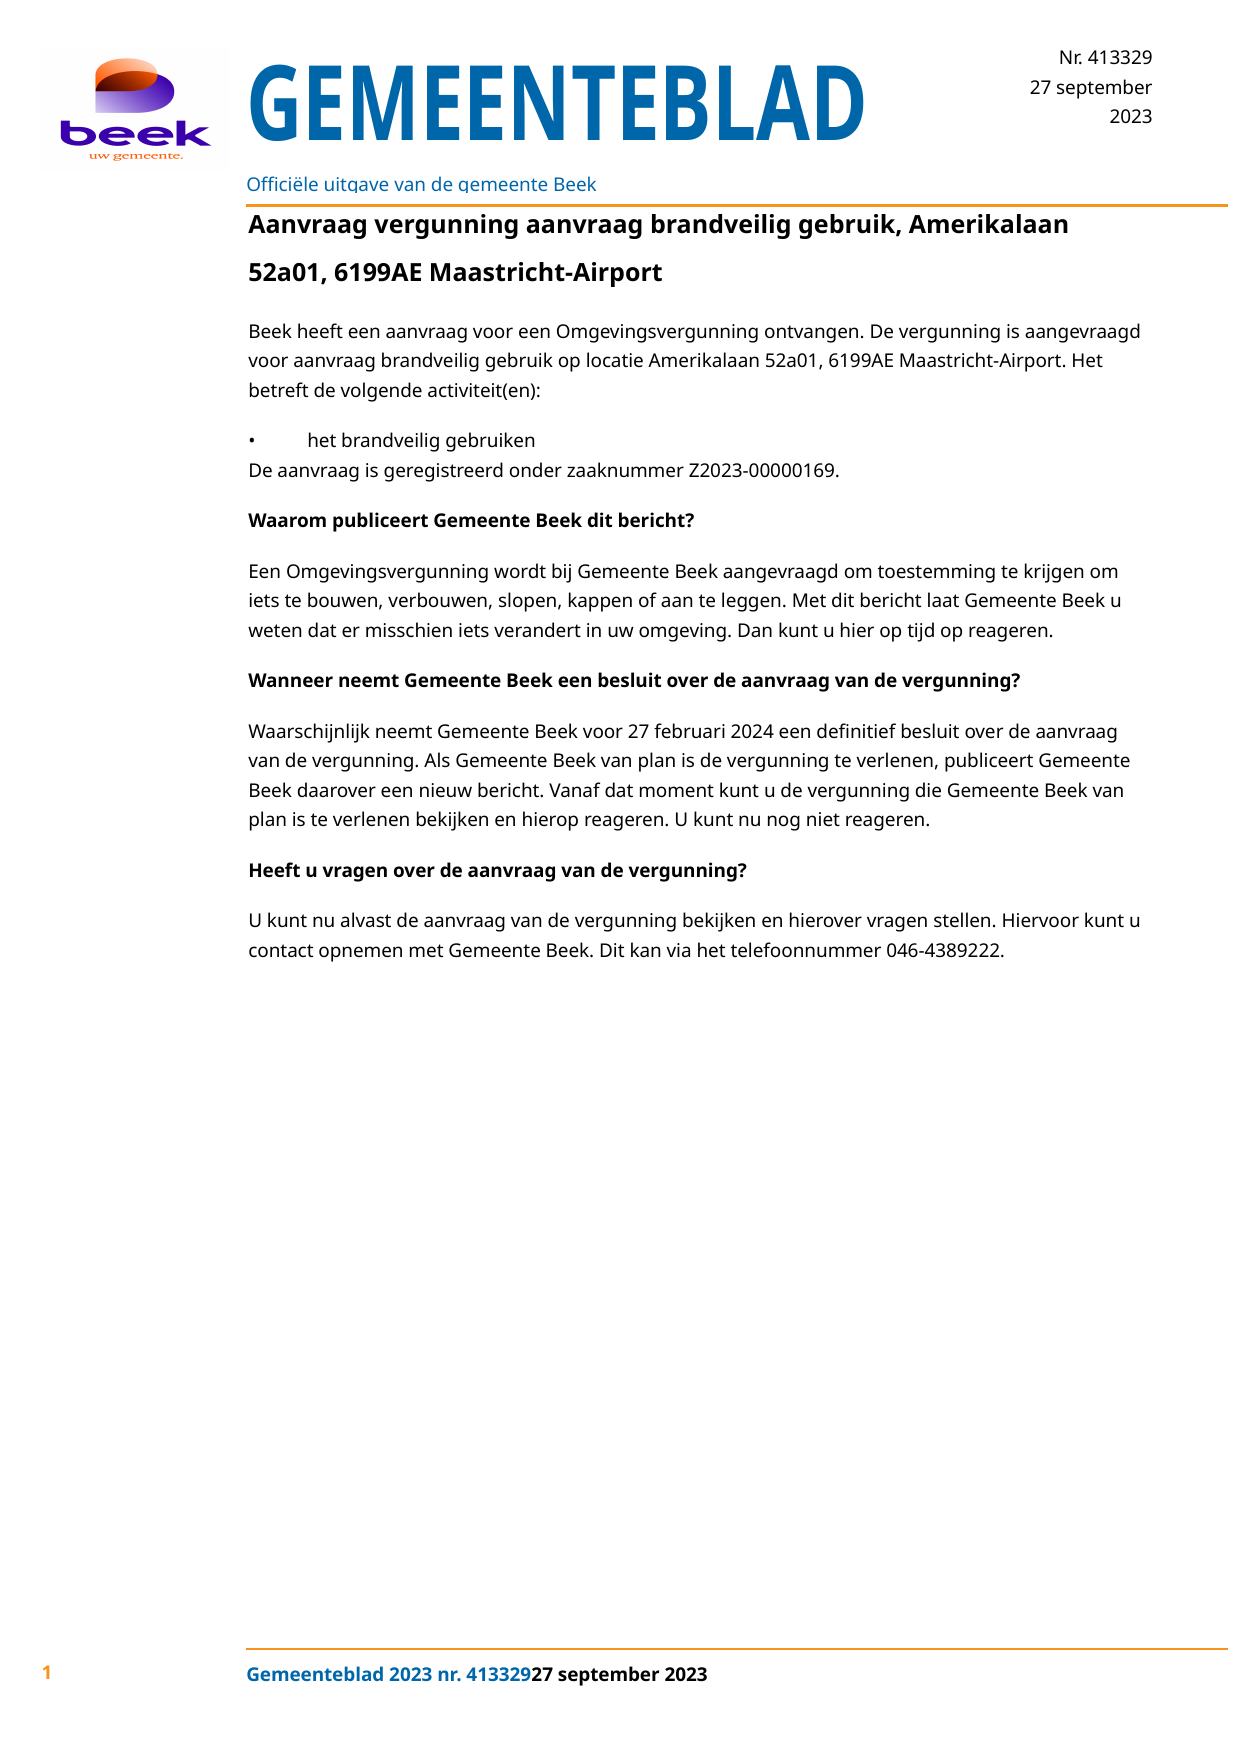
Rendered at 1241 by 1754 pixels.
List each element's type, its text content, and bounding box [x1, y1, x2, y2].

text U kunt nu alvast de aanvraag van de vergunning bekijken en hierover vragen stellen. Hiervoor kunt u contact opnemen met Gemeente Beek. Dit kan via het telefoonnummer 046-4389222. [248, 907, 1152, 963]
text Aanvraag vergunning aanvraag brandveilig gebruik, Amerikalaan 52a01, 6199AE Maastricht-Airport [248, 207, 1152, 288]
text Waarom publiceert Gemeente Beek dit bericht? [248, 507, 1152, 533]
text Een Omgevingsvergunning wordt bij Gemeente Beek aangevraagd om toestemming te krijgen om iets te bouwen, verbouwen, slopen, kappen of aan te leggen. Met dit bericht laat Gemeente Beek u weten dat er misschien iets verandert in uw omgeving. Dan kunt u hier op tijd op reageren. [248, 558, 1152, 643]
text Heeft u vragen over de aanvraag van de vergunning? [248, 857, 1152, 883]
list het brandveilig gebruiken [248, 427, 1152, 453]
text Waarschijnlijk neemt Gemeente Beek voor 27 februari 2024 een definitief besluit over de aanvraag van de vergunning. Als Gemeente Beek van plan is de vergunning te verlenen, publiceert Gemeente Beek daarover een nieuw bericht. Vanaf dat moment kunt u de vergunning die Gemeente Beek van plan is te verlenen bekijken en hierop reageren. U kunt nu nog niet reageren. [248, 718, 1152, 832]
text Wanneer neemt Gemeente Beek een besluit over de aanvraag van de vergunning? [248, 667, 1152, 693]
text De aanvraag is geregistreerd onder zaaknummer Z2023-00000169. [248, 457, 1152, 483]
picture [41, 47, 231, 172]
text Beek heeft een aanvraag voor een Omgevingsvergunning ontvangen. De vergunning is aangevraagd voor aanvraag brandveilig gebruik op locatie Amerikalaan 52a01, 6199AE Maastricht-Airport. Het betreft de volgende activiteit(en): [248, 318, 1152, 403]
